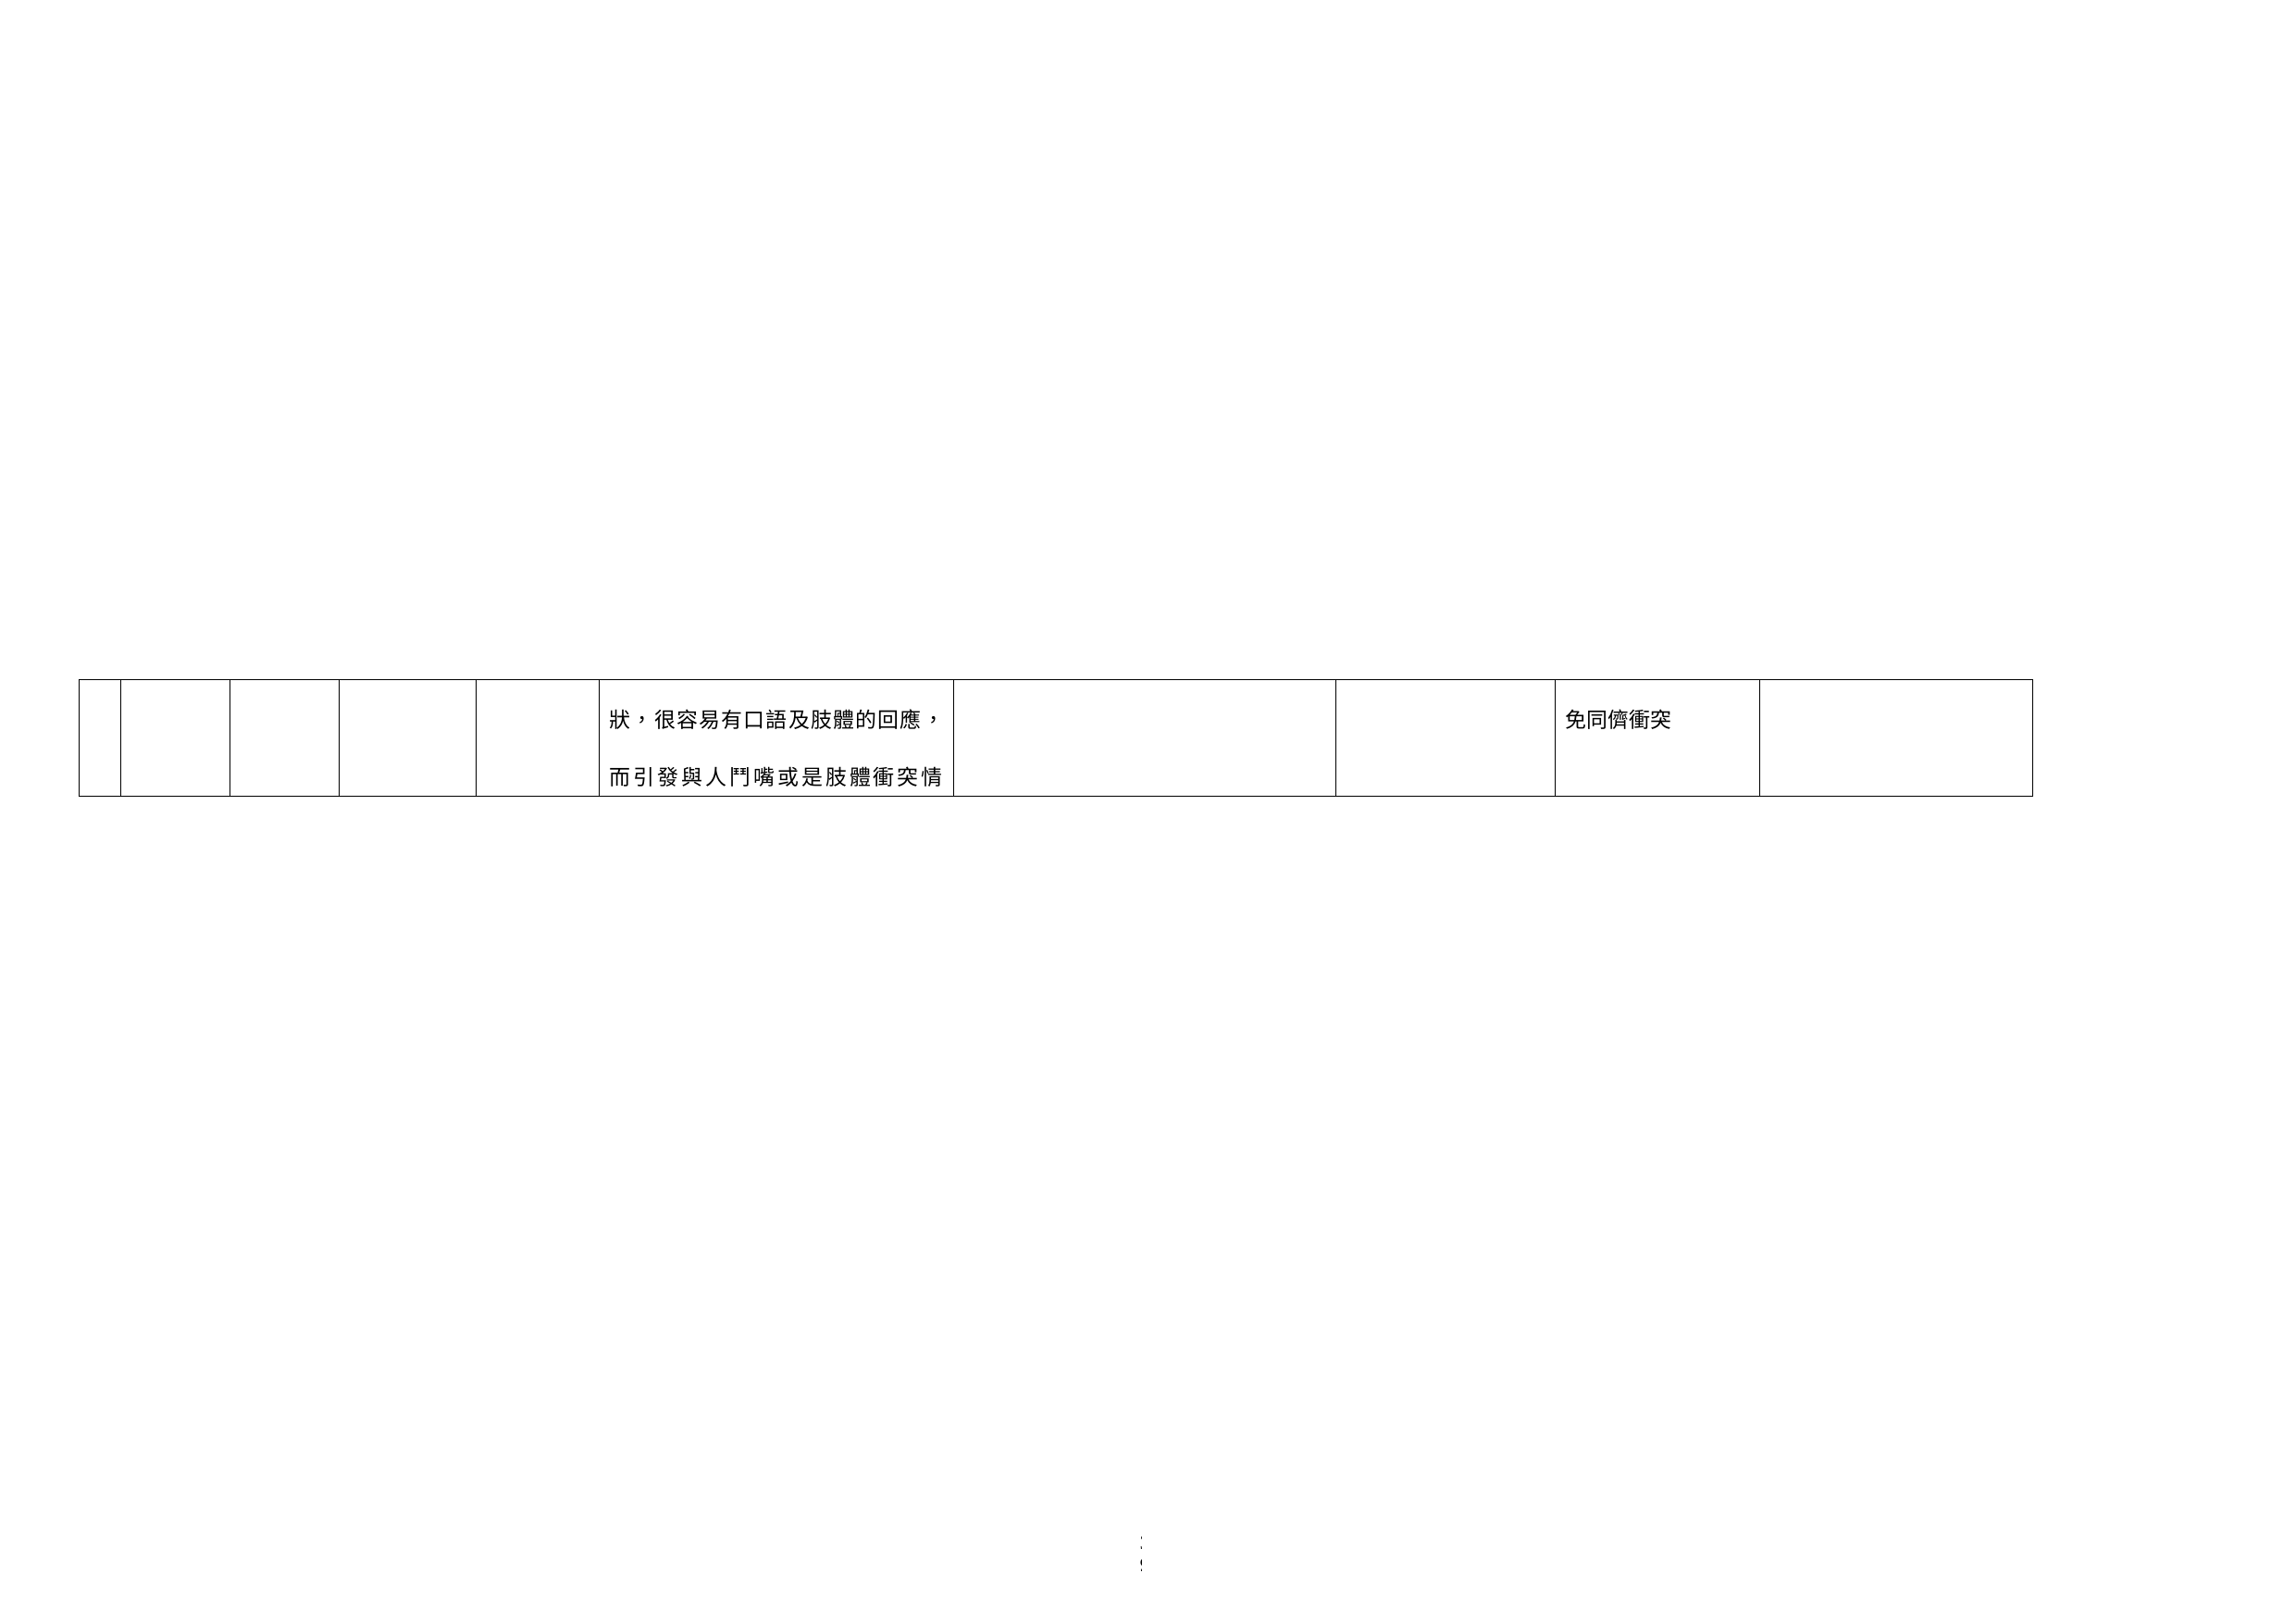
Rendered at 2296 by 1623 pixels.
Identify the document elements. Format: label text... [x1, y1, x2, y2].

table_cell [340, 680, 476, 796]
table_cell [1336, 680, 1555, 796]
table_cell [477, 680, 599, 796]
table_cell [230, 680, 339, 796]
table_cell [121, 680, 230, 796]
table_cell [1760, 680, 2032, 796]
table_cell 狀，很容易有口語及肢體的回應，而引發與人鬥嘴或是肢體衝突情 [600, 680, 953, 796]
table_cell 免同儕衝突 [1556, 680, 1759, 796]
table_cell [80, 680, 120, 796]
table_cell [954, 680, 1335, 796]
